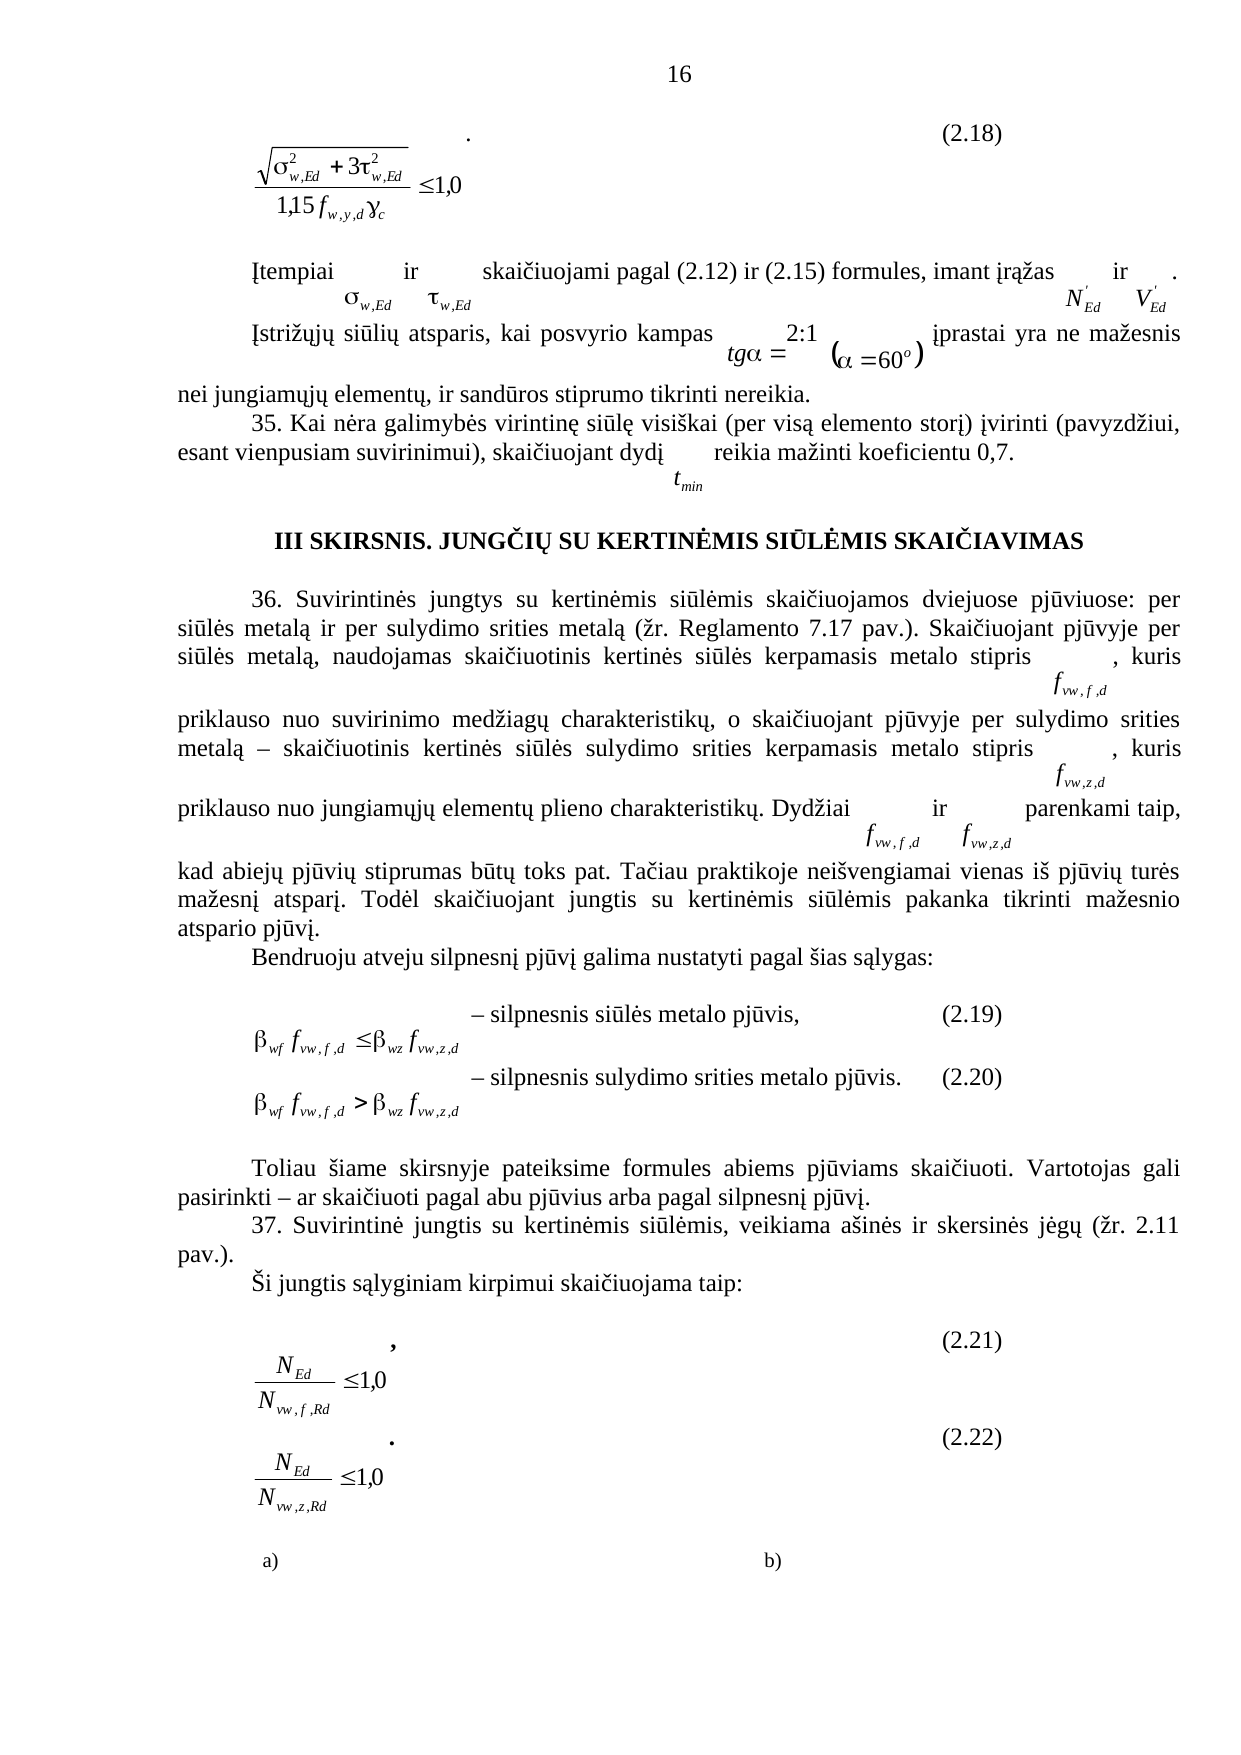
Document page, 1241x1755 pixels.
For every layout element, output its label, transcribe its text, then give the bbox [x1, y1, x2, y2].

text Toliau šiame skirsnyje pateiksime formules abiems pjūviams skaičiuoti. Vartotojas gali pasirinkti – ar skaičiuoti pagal abu pjūvius arba pagal silpnesnį pjūvį. [177, 1153, 1181, 1211]
text Įstrižųjų siūlių atsparis, kai posvyrio kampas 2:1 įprastai yra ne mažesnis nei jungiamųjų elementų, ir sandūros stiprumo tikrinti nereikia. [177, 318, 1181, 408]
text Įtempiai ir skaičiuojami pagal (2.12) ir (2.15) formules, imant įrąžas ir . [177, 256, 1181, 318]
text III SKIRSNIS. JUNGČIŲ SU KERTINĖMIS SIŪLĖMIS SKAIČIAVIMAS [177, 526, 1181, 555]
table_header b) [679, 1548, 1181, 1572]
text Bendruoju atveju silpnesnį pjūvį galima nustatyti pagal šias sąlygas: [177, 942, 1181, 971]
table_header a) [177, 1548, 679, 1572]
text . (2.22) [177, 1422, 1181, 1519]
text 37. Suvirintinė jungtis su kertinėmis siūlėmis, veikiama ašinės ir skersinės jėgų (žr. 2.11 pav.). [177, 1211, 1181, 1268]
text – silpnesnis siūlės metalo pjūvis, (2.19) [177, 999, 1181, 1062]
text Ši jungtis sąlyginiam kirpimui skaičiuojama taip: [177, 1268, 1181, 1297]
text – silpnesnis sulydimo srities metalo pjūvis. (2.20) [177, 1062, 1181, 1124]
text 35. Kai nėra galimybės virintinę siūlę visiškai (per visą elemento storį) įvirinti (pavyzdžiui, esant vienpusiam suvirinimui), skaičiuojant dydį reikia mažinti koeficientu 0,7. [177, 408, 1181, 498]
text 36. Suvirintinės jungtys su kertinėmis siūlėmis skaičiuojamos dviejuose pjūviuose: per siūlės metalą ir per sulydimo srities metalą (žr. Reglamento 7.17 pav.). Skaičiuojant pjūvyje per siūlės metalą, naudojamas skaičiuotinis kertinės siūlės kerpamasis metalo stipris , kuris priklauso nuo suvirinimo medžiagų charakteristikų, o skaičiuojant pjūvyje per sulydimo srities metalą – skaičiuotinis kertinės siūlės sulydimo srities kerpamasis metalo stipris , kuris priklauso nuo jungiamųjų elementų plieno charakteristikų. Dydžiai ir parenkami taip, kad abiejų pjūvių stiprumas būtų toks pat. Tačiau praktikoje neišvengiamai vienas iš pjūvių turės mažesnį atsparį. Todėl skaičiuojant jungtis su kertinėmis siūlėmis pakanka tikrinti mažesnio atspario pjūvį. [177, 584, 1181, 942]
text . (2.18) [177, 118, 1181, 227]
text , (2.21) [177, 1326, 1181, 1422]
